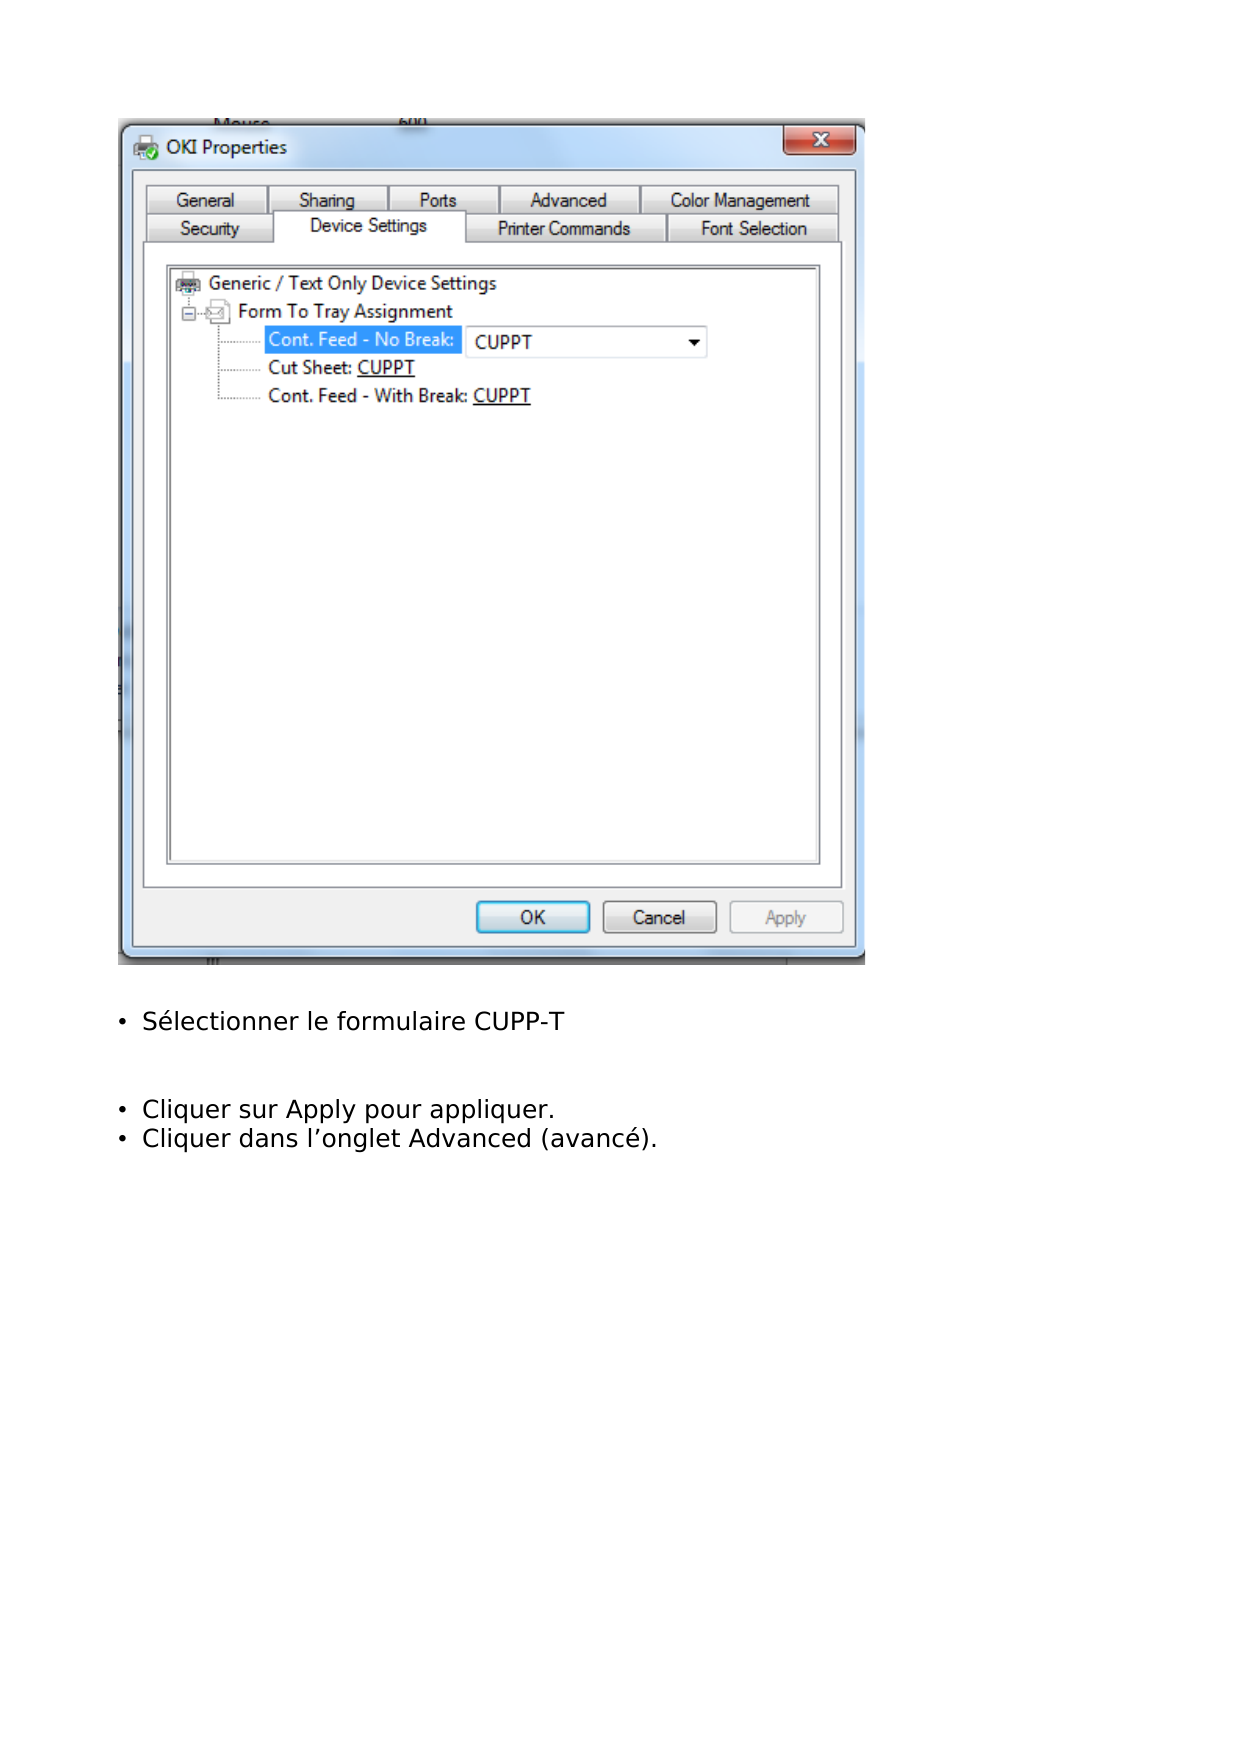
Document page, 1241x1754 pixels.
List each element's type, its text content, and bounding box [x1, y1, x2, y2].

list Cliquer dans l’onglet Advanced (avancé). [118, 1124, 1122, 1153]
list Cliquer sur Apply pour appliquer. [118, 1095, 1122, 1124]
list Sélectionner le formulaire CUPP-T [118, 1007, 1122, 1036]
picture [118, 118, 865, 965]
